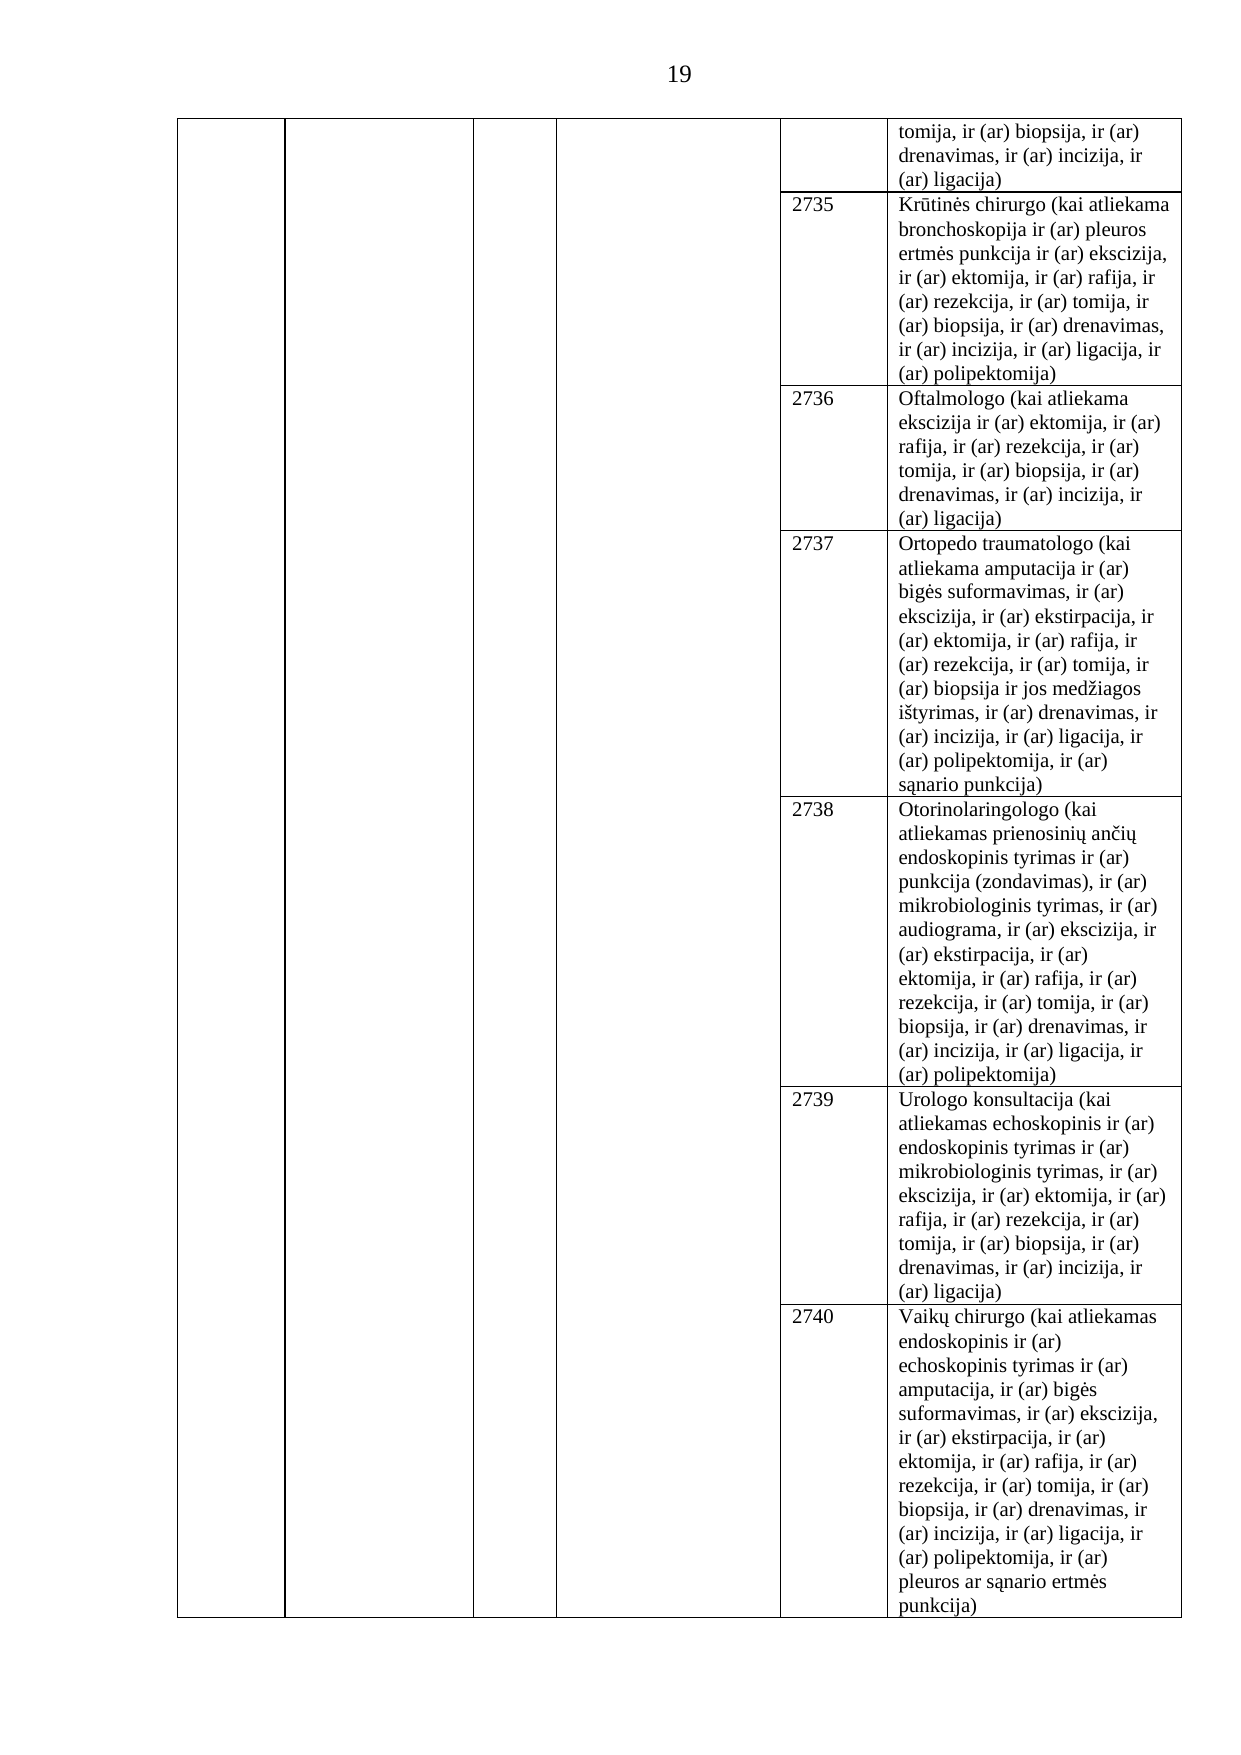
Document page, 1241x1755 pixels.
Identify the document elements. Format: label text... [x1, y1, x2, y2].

table_cell [178, 119, 284, 1617]
table_cell 2737 [781, 531, 887, 796]
table_cell 2740 [781, 1305, 887, 1617]
table_cell 2735 [781, 193, 887, 385]
table_cell Vaikų chirurgo (kai atliekamas endoskopinis ir (ar) echoskopinis tyrimas ir (ar) amputacija, ir (ar) bigės suformavimas, ir (ar) ekscizija, ir (ar) ekstirpacija, ir (ar) ektomija, ir (ar) rafija, ir (ar) rezekcija, ir (ar) tomija, ir (ar) biopsija, ir (ar) drenavimas, ir (ar) incizija, ir (ar) ligacija, ir (ar) polipektomija, ir (ar) pleuros ar sąnario ertmės punkcija) [888, 1305, 1181, 1617]
table_cell 2739 [781, 1087, 887, 1303]
table_cell 2738 [781, 797, 887, 1086]
table_cell [474, 119, 556, 1617]
table_cell [286, 119, 473, 1617]
table_cell 2736 [781, 386, 887, 530]
table_cell tomija, ir (ar) biopsija, ir (ar) drenavimas, ir (ar) incizija, ir (ar) ligacija) [888, 119, 1181, 191]
table_cell Urologo konsultacija (kai atliekamas echoskopinis ir (ar) endoskopinis tyrimas ir (ar) mikrobiologinis tyrimas, ir (ar) ekscizija, ir (ar) ektomija, ir (ar) rafija, ir (ar) rezekcija, ir (ar) tomija, ir (ar) biopsija, ir (ar) drenavimas, ir (ar) incizija, ir (ar) ligacija) [888, 1087, 1181, 1303]
table_cell [557, 119, 780, 1617]
table_cell Otorinolaringologo (kai atliekamas prienosinių ančių endoskopinis tyrimas ir (ar) punkcija (zondavimas), ir (ar) mikrobiologinis tyrimas, ir (ar) audiograma, ir (ar) ekscizija, ir (ar) ekstirpacija, ir (ar) ektomija, ir (ar) rafija, ir (ar) rezekcija, ir (ar) tomija, ir (ar) biopsija, ir (ar) drenavimas, ir (ar) incizija, ir (ar) ligacija, ir (ar) polipektomija) [888, 797, 1181, 1086]
table_cell [781, 119, 887, 191]
table_cell Ortopedo traumatologo (kai atliekama amputacija ir (ar) bigės suformavimas, ir (ar) ekscizija, ir (ar) ekstirpacija, ir (ar) ektomija, ir (ar) rafija, ir (ar) rezekcija, ir (ar) tomija, ir (ar) biopsija ir jos medžiagos ištyrimas, ir (ar) drenavimas, ir (ar) incizija, ir (ar) ligacija, ir (ar) polipektomija, ir (ar) sąnario punkcija) [888, 531, 1181, 796]
table_cell Oftalmologo (kai atliekama ekscizija ir (ar) ektomija, ir (ar) rafija, ir (ar) rezekcija, ir (ar) tomija, ir (ar) biopsija, ir (ar) drenavimas, ir (ar) incizija, ir (ar) ligacija) [888, 386, 1181, 530]
table_cell Krūtinės chirurgo (kai atliekama bronchoskopija ir (ar) pleuros ertmės punkcija ir (ar) ekscizija, ir (ar) ektomija, ir (ar) rafija, ir (ar) rezekcija, ir (ar) tomija, ir (ar) biopsija, ir (ar) drenavimas, ir (ar) incizija, ir (ar) ligacija, ir (ar) polipektomija) [888, 193, 1181, 385]
